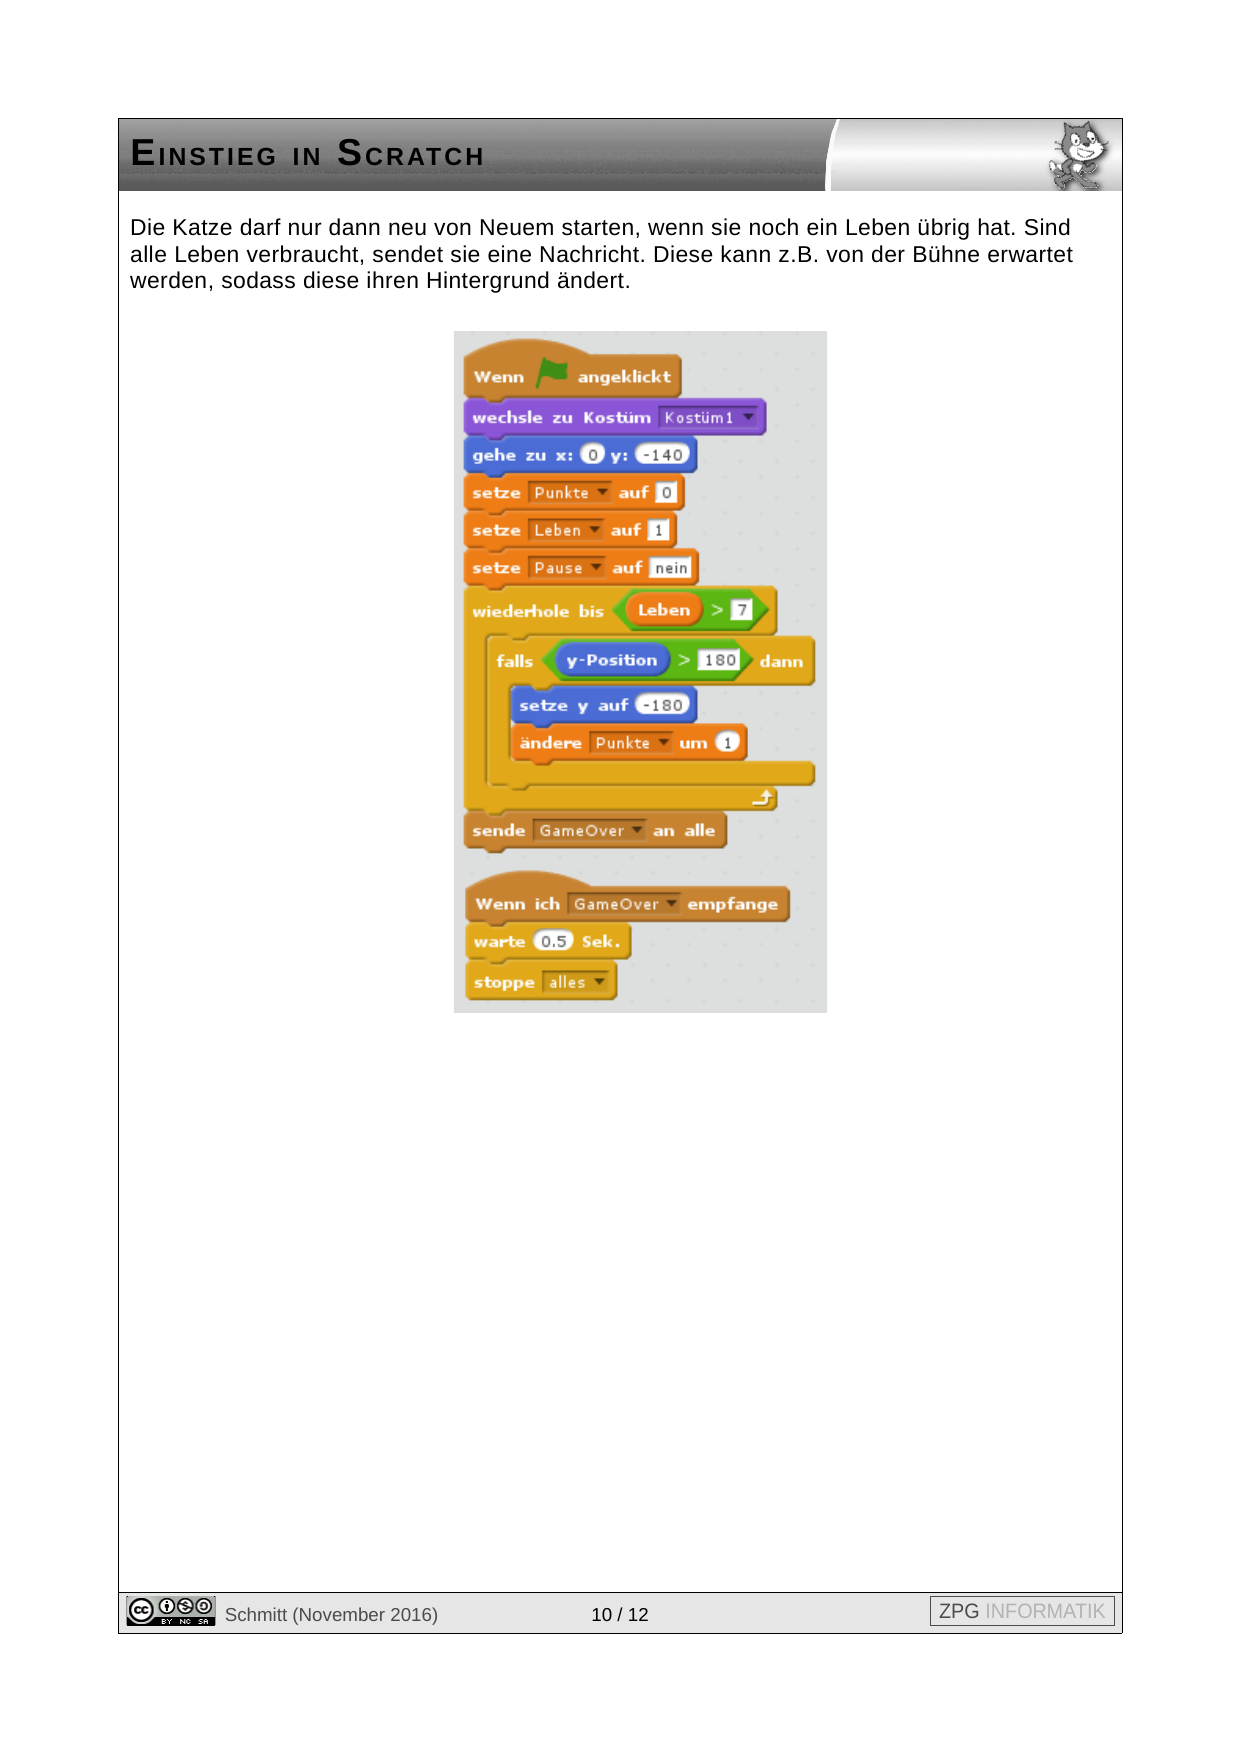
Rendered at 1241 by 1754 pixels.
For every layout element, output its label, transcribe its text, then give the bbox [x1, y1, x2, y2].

picture [126, 1596, 216, 1626]
picture [119, 119, 1122, 191]
picture [453, 331, 828, 1013]
text Die Katze darf nur dann neu von Neuem starten, wenn sie noch ein Leben übrig hat. Sind alle Leben verbraucht, sendet sie eine Nachricht. Diese kann z.B. von der Bühne erwartet werden, sodass diese ihren Hintergrund ändert. [130, 214, 1110, 293]
